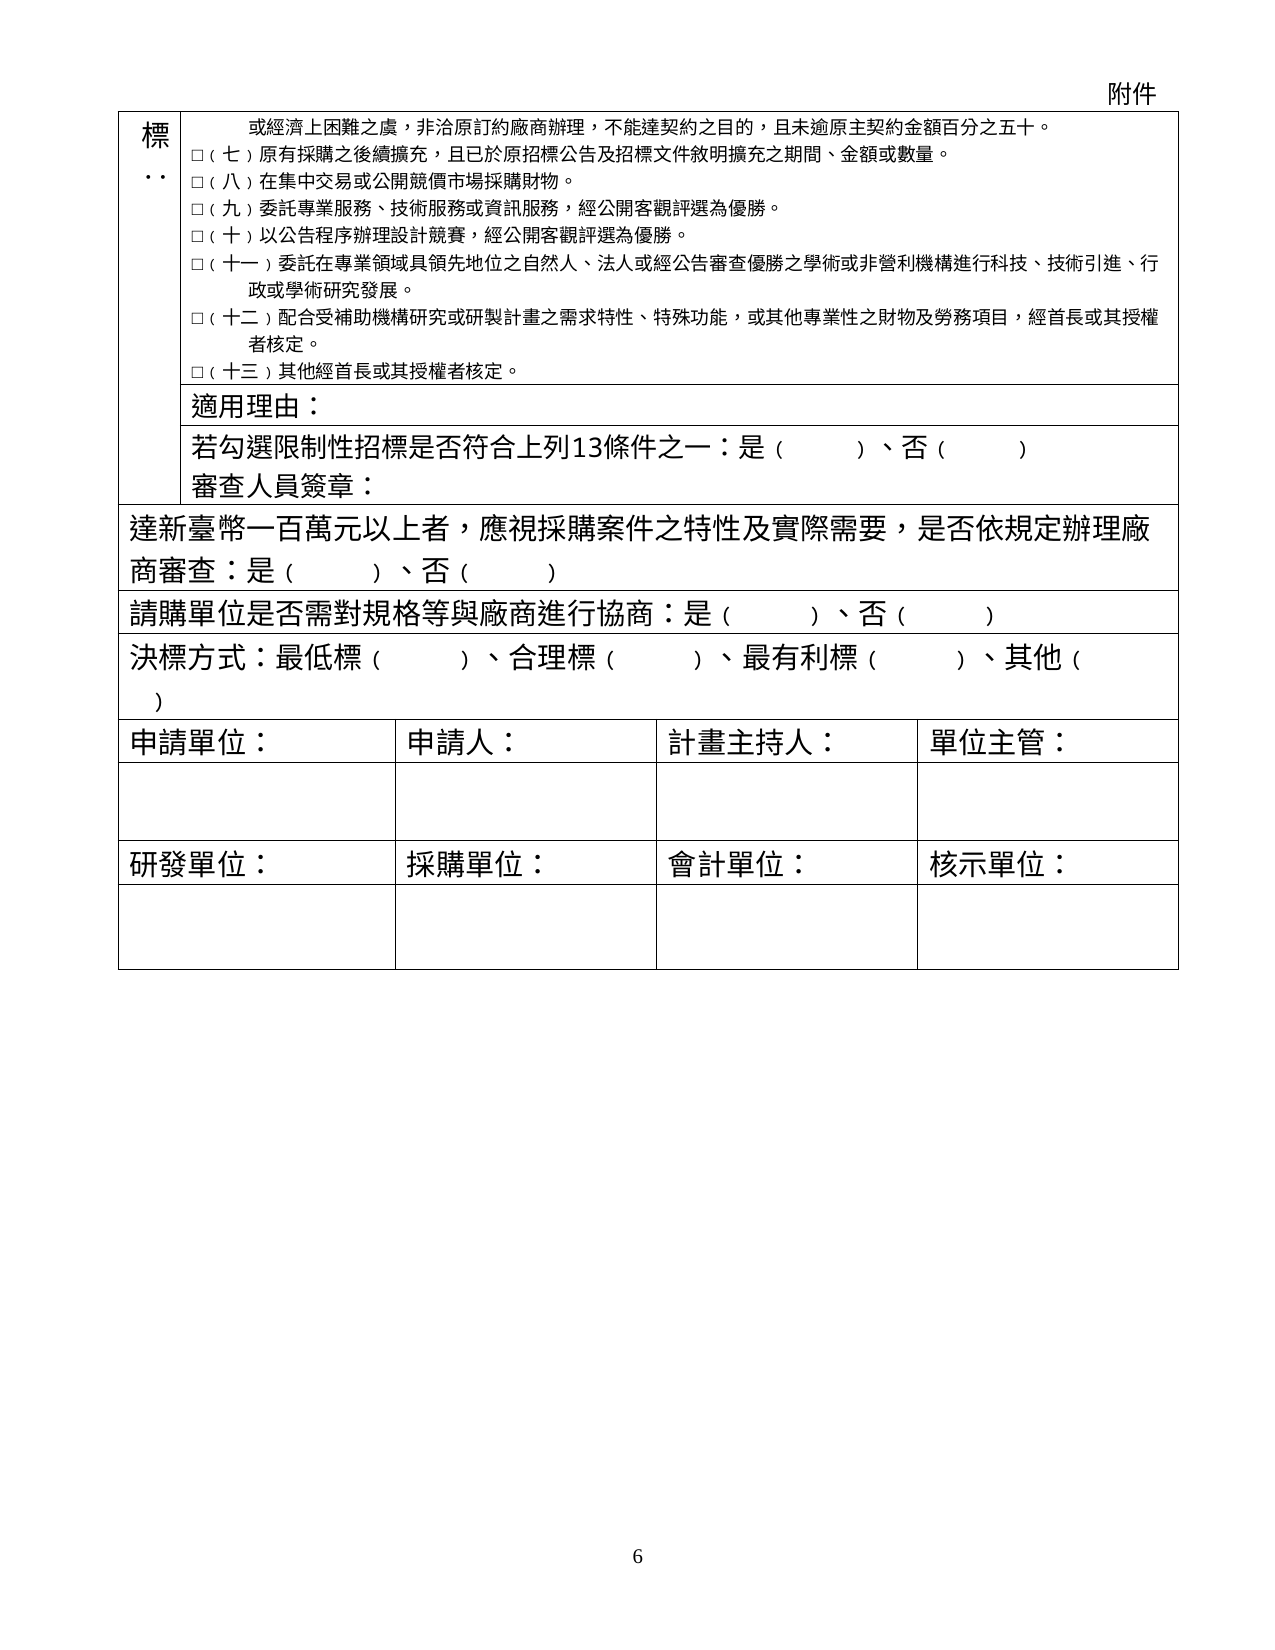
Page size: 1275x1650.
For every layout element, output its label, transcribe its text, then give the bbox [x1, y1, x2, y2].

table_cell 研發單位： [119, 841, 395, 884]
table_cell 核示單位： [918, 841, 1178, 884]
table_cell [657, 763, 917, 840]
table_cell [396, 885, 656, 969]
table_cell 適用理由： [181, 385, 1178, 424]
table_cell [119, 763, 395, 840]
table_cell [119, 885, 395, 969]
table_cell 計畫主持人： [657, 720, 917, 762]
table_cell 達新臺幣一百萬元以上者，應視採購案件之特性及實際需要，是否依規定辦理廠商審查：是﹙ ﹚、否﹙ ﹚ [119, 505, 1178, 590]
table_cell 單位主管： [918, 720, 1178, 762]
table_cell 申請單位： [119, 720, 395, 762]
table_cell 申請人： [396, 720, 656, 762]
table_cell 標‥ [119, 112, 180, 504]
table_cell 採購單位： [396, 841, 656, 884]
table_cell [396, 763, 656, 840]
table_cell 或經濟上困難之虞，非洽原訂約廠商辦理，不能達契約之目的，且未逾原主契約金額百分之五十。 □﹙七﹚原有採購之後續擴充，且已於原招標公告及招標文件敘明擴充之期間、金額或數量。 □﹙八﹚在集中交易或公開競價市場採購財物。 □﹙九﹚委託專業服務、技術服務或資訊服務，經公開客觀評選為優勝。 □﹙十﹚以公告程序辦理設計競賽，經公開客觀評選為優勝。 □﹙十一﹚委託在專業領域具領先地位之自然人、法人或經公告審查優勝之學術或非營利機構進行科技、技術引進、行政或學術研究發展。 □﹙十二﹚配合受補助機構研究或研製計畫之需求特性、特殊功能，或其他專業性之財物及勞務項目，經首長或其授權者核定。 □﹙十三﹚其他經首長或其授權者核定。 [181, 112, 1178, 384]
table_cell 若勾選限制性招標是否符合上列13條件之一：是﹙ ﹚、否﹙ ﹚ 審查人員簽章： [181, 426, 1178, 504]
table_cell 請購單位是否需對規格等與廠商進行協商：是﹙ ﹚、否﹙ ﹚ [119, 591, 1178, 633]
table_cell [657, 885, 917, 969]
table_cell [918, 885, 1178, 969]
table_cell [918, 763, 1178, 840]
table_cell 決標方式：最低標﹙ ﹚、合理標﹙ ﹚、最有利標﹙ ﹚、其他﹙ ﹚ [119, 634, 1178, 719]
table_cell 會計單位： [657, 841, 917, 884]
